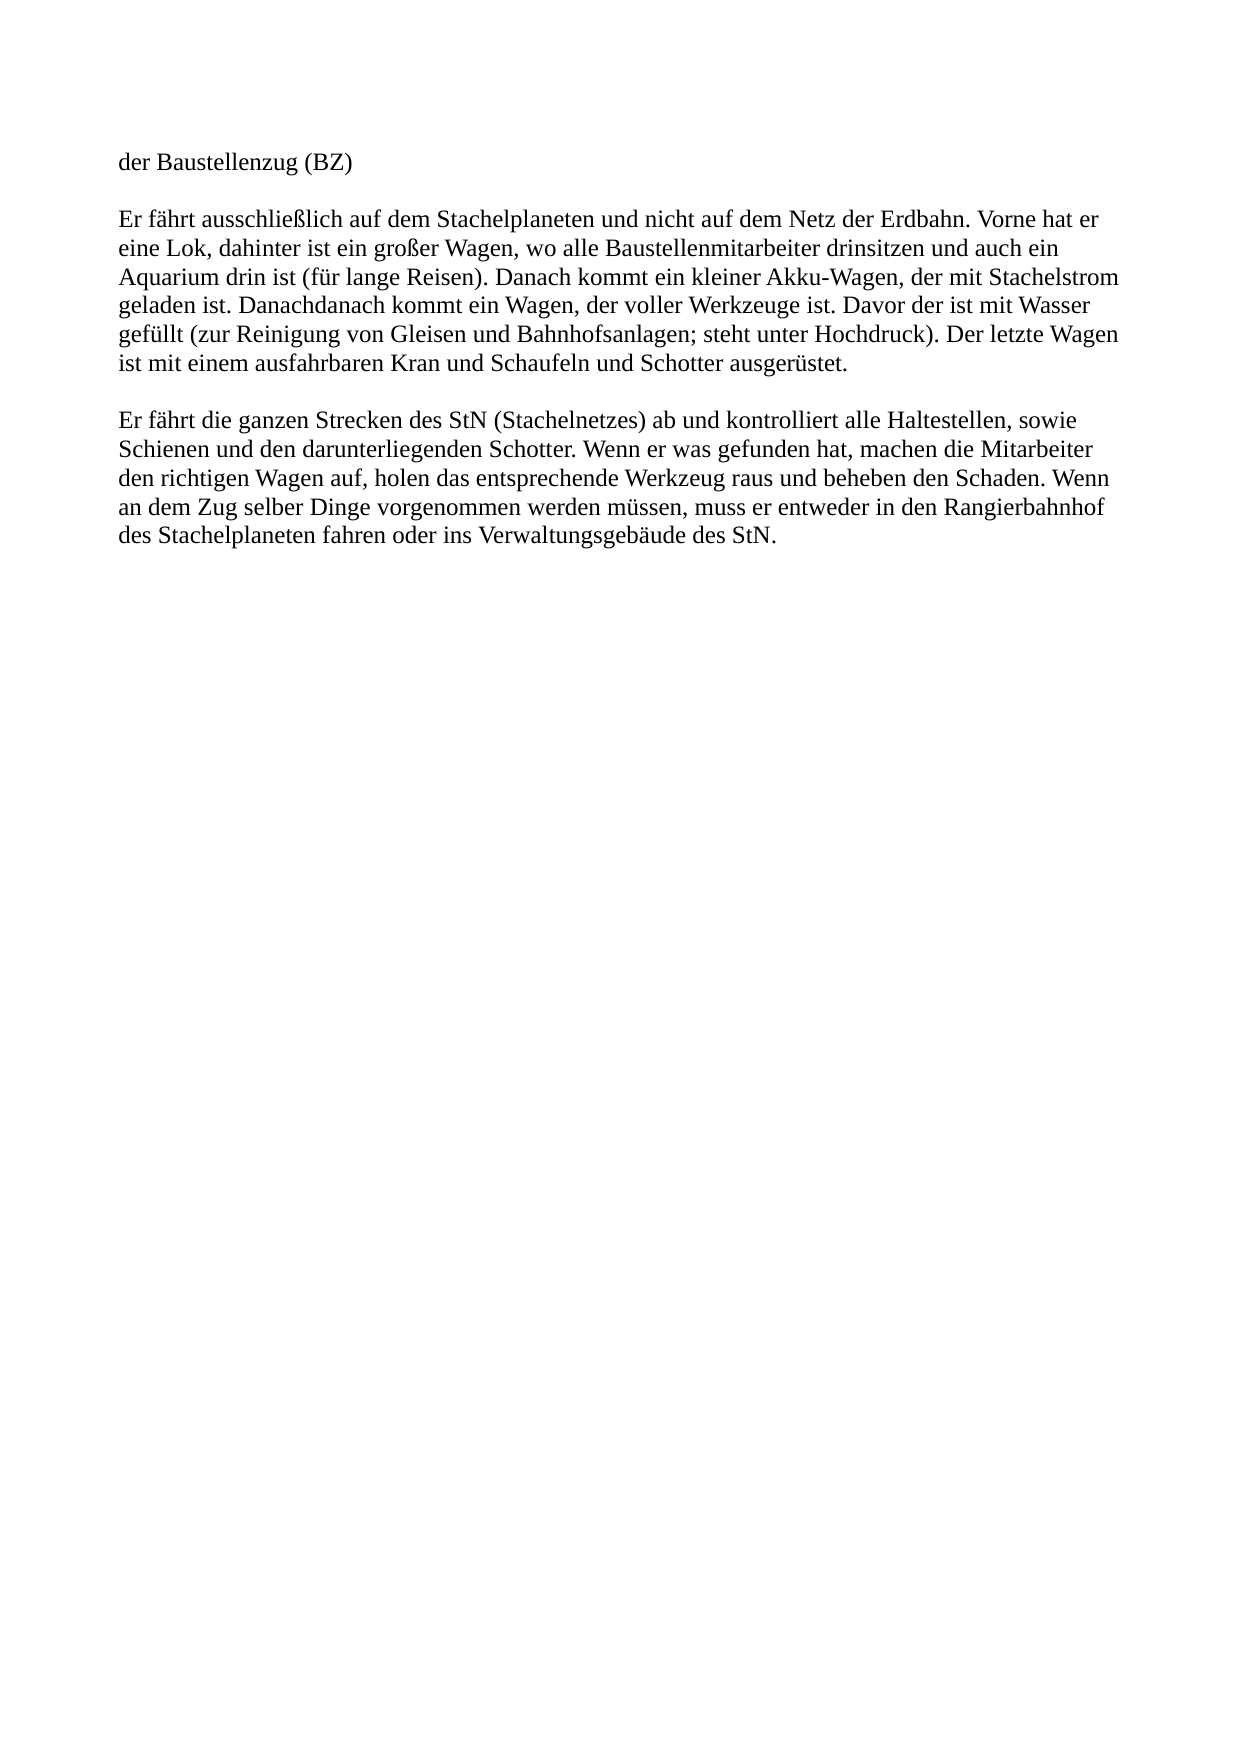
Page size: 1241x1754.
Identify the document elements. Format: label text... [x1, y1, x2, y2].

text Er fährt ausschließlich auf dem Stachelplaneten und nicht auf dem Netz der Erdbahn. Vorne hat er eine Lok, dahinter ist ein großer Wagen, wo alle Baustellenmitarbeiter drinsitzen und auch ein Aquarium drin ist (für lange Reisen). Danach kommt ein kleiner Akku-Wagen, der mit Stachelstrom geladen ist. Danachdanach kommt ein Wagen, der voller Werkzeuge ist. Davor der ist mit Wasser gefüllt (zur Reinigung von Gleisen und Bahnhofsanlagen; steht unter Hochdruck). Der letzte Wagen ist mit einem ausfahrbaren Kran und Schaufeln und Schotter ausgerüstet. [118, 204, 1122, 377]
text der Baustellenzug (BZ) [118, 147, 1122, 176]
text Er fährt die ganzen Strecken des StN (Stachelnetzes) ab und kontrolliert alle Haltestellen, sowie Schienen und den darunterliegenden Schotter. Wenn er was gefunden hat, machen die Mitarbeiter den richtigen Wagen auf, holen das entsprechende Werkzeug raus und beheben den Schaden. Wenn an dem Zug selber Dinge vorgenommen werden müssen, muss er entweder in den Rangierbahnhof des Stachelplaneten fahren oder ins Verwaltungsgebäude des StN. [118, 406, 1122, 549]
